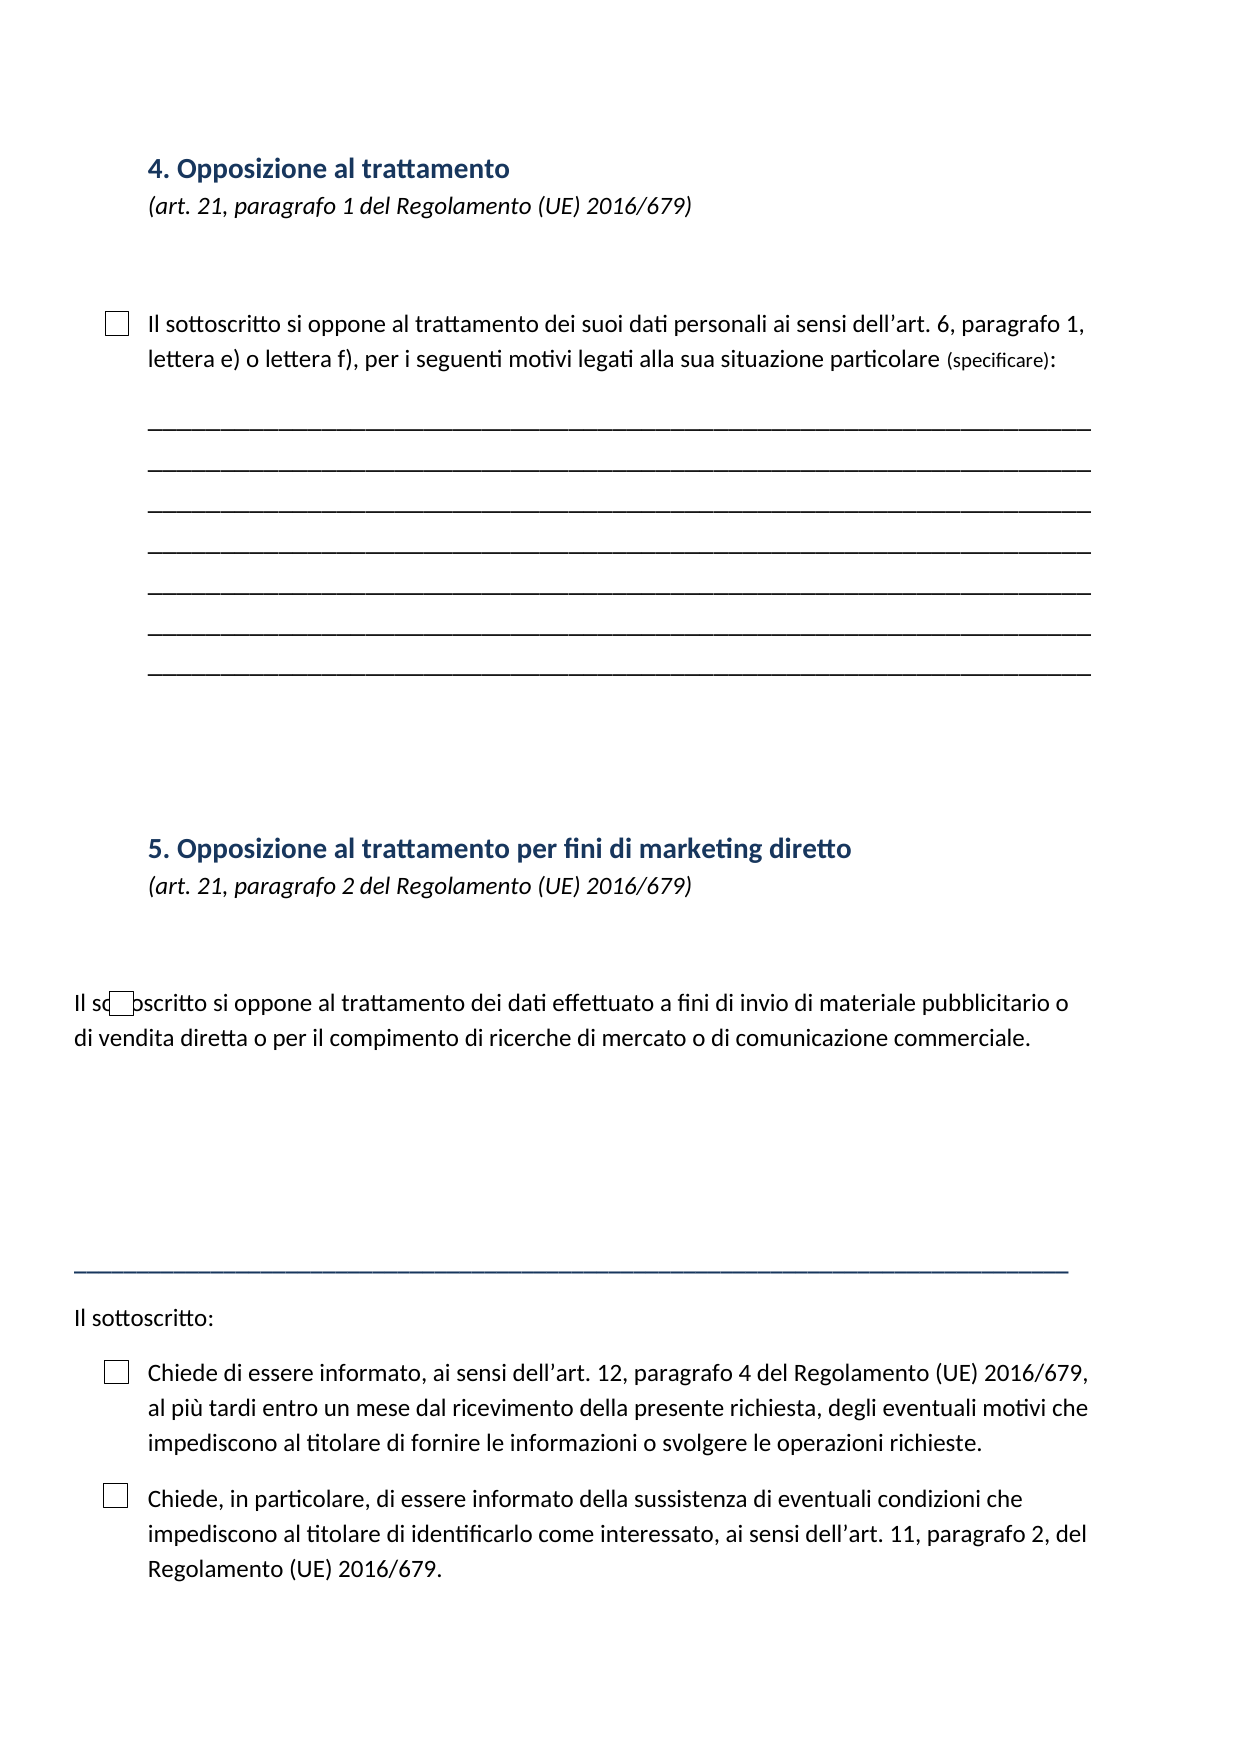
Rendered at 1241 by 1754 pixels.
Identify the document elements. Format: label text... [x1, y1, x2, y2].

text 5. Opposizione al trattamento per fini di marketing diretto (art. 21, paragrafo 2 del Regolamento (UE) 2016/679) [148, 830, 1093, 901]
text _______________________________________________________________________________________________________________________________________________________________________________________________________________________________________________________________________________________________________________________________________________________________________________________________________________________________________________________________________ [148, 399, 1093, 680]
text 4. Opposizione al trattamento (art. 21, paragrafo 1 del Regolamento (UE) 2016/679) [148, 150, 1093, 221]
text Il sottoscritto si oppone al trattamento dei dati effettuato a fini di invio di materiale pubblicitario o di vendita diretta o per il compimento di ricerche di mercato o di comunicazione commerciale. [74, 988, 1093, 1053]
text Il sottoscritto si oppone al trattamento dei suoi dati personali ai sensi dell’art. 6, paragrafo 1, lettera e) o lettera f), per i seguenti motivi legati alla sua situazione particolare (specificare): [148, 308, 1093, 374]
text Chiede di essere informato, ai sensi dell’art. 12, paragrafo 4 del Regolamento (UE) 2016/679, al più tardi entro un mese dal ricevimento della presente richiesta, degli eventuali motivi che impediscono al titolare di fornire le informazioni o svolgere le operazioni richieste. [148, 1358, 1093, 1458]
text Il sottoscritto: [74, 1302, 1093, 1332]
text ________________________________________________________________________________ [74, 1246, 1093, 1276]
text Chiede, in particolare, di essere informato della sussistenza di eventuali condizioni che impediscono al titolare di identificarlo come interessato, ai sensi dell’art. 11, paragrafo 2, del Regolamento (UE) 2016/679. [148, 1483, 1093, 1584]
